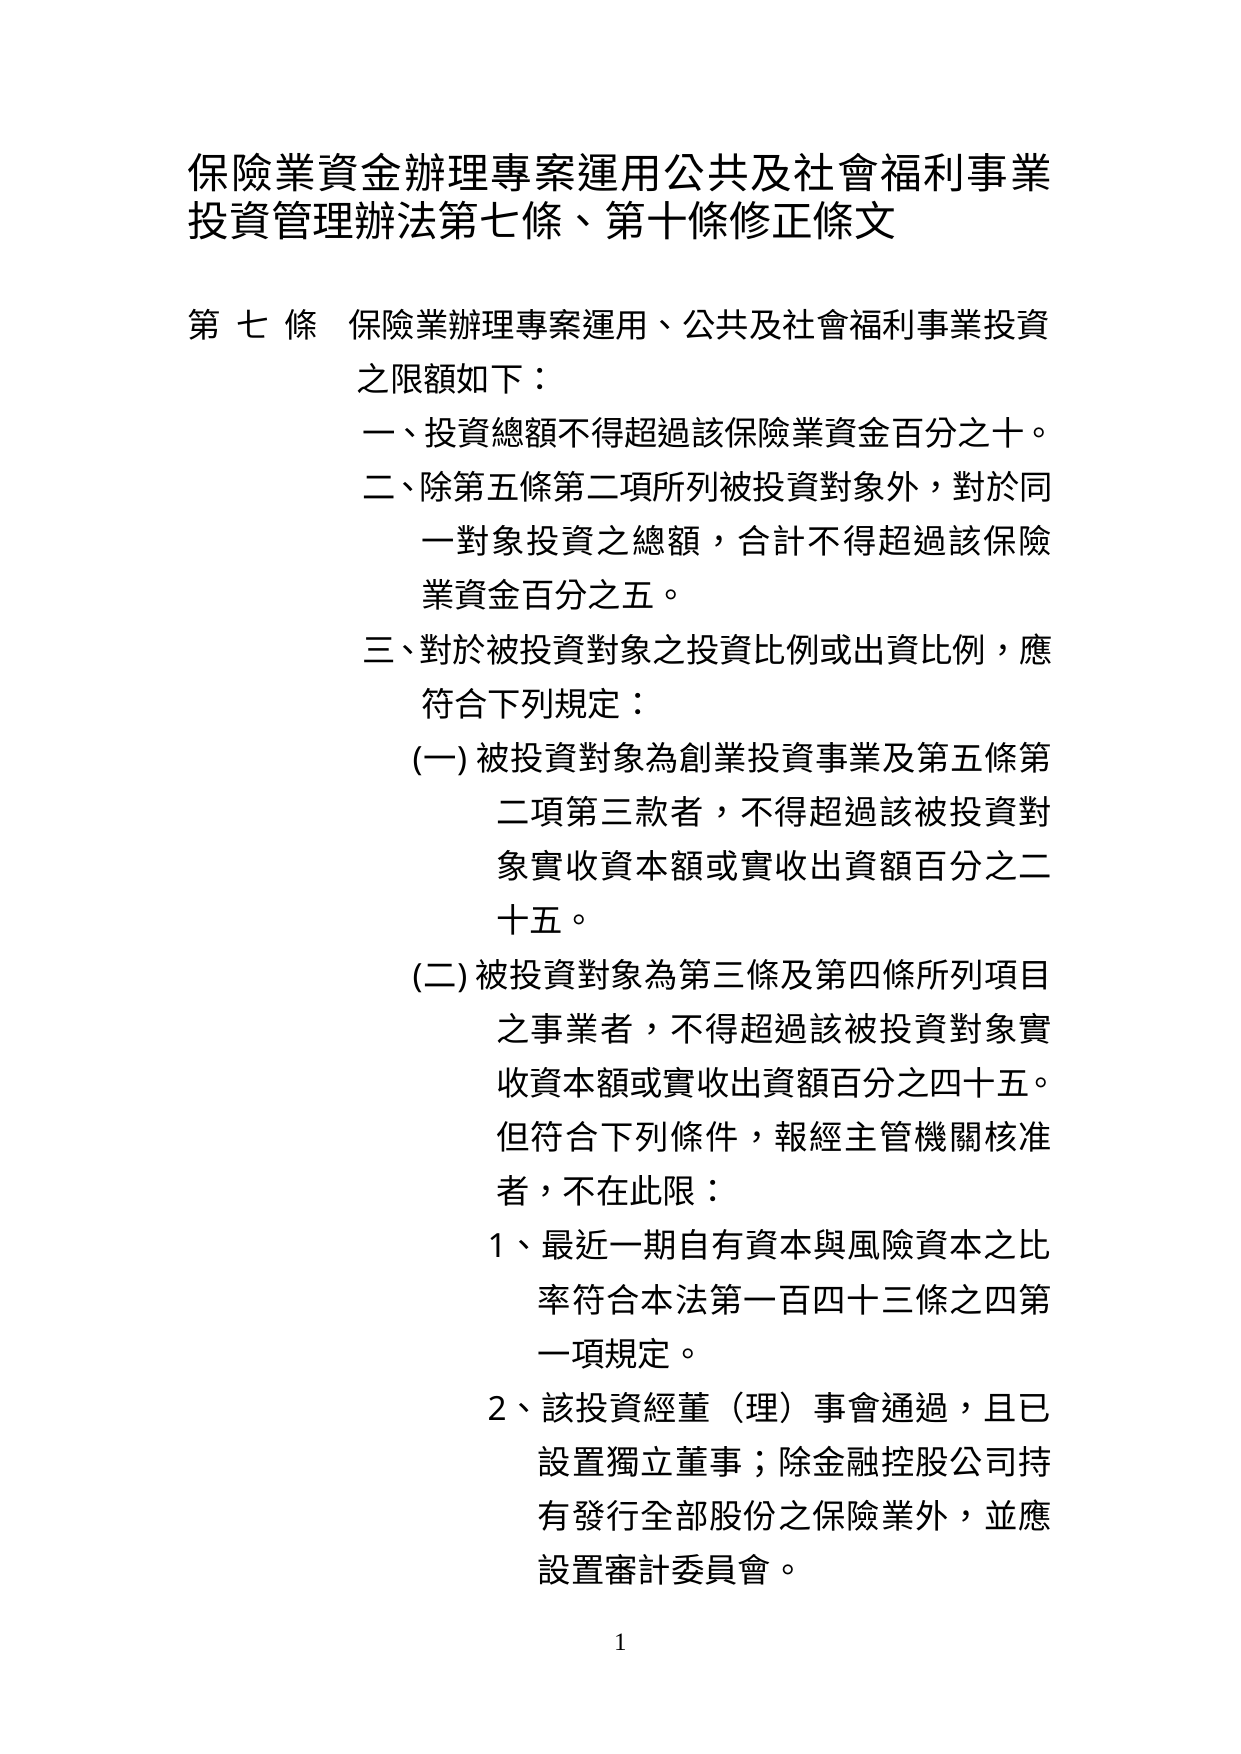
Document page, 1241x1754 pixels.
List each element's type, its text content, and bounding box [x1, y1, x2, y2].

text (二) 被投資對象為第三條及第四條所列項目之事業者，不得超過該被投資對象實收資本額或實收出資額百分之四十五。但符合下列條件，報經主管機關核准者，不在此限： [412, 944, 1053, 1214]
text 第 七 條 保險業辦理專案運用、公共及社會福利事業投資之限額如下： [187, 294, 1053, 402]
text (一) 被投資對象為創業投資事業及第五條第二項第三款者，不得超過該被投資對象實收資本額或實收出資額百分之二十五。 [412, 727, 1053, 944]
text 三、對於被投資對象之投資比例或出資比例，應符合下列規定： [362, 619, 1053, 727]
text 保險業資金辦理專案運用公共及社會福利事業投資管理辦法第七條、第十條修正條文 [187, 150, 1053, 246]
text 2、該投資經董（理）事會通過，且已設置獨立董事；除金融控股公司持有發行全部股份之保險業外，並應設置審計委員會。 [487, 1377, 1053, 1594]
text 二、除第五條第二項所列被投資對象外，對於同一對象投資之總額，合計不得超過該保險業資金百分之五。 [362, 456, 1053, 619]
text 一、投資總額不得超過該保險業資金百分之十。 [362, 402, 1053, 456]
text 1、最近一期自有資本與風險資本之比率符合本法第一百四十三條之四第一項規定。 [487, 1214, 1053, 1377]
